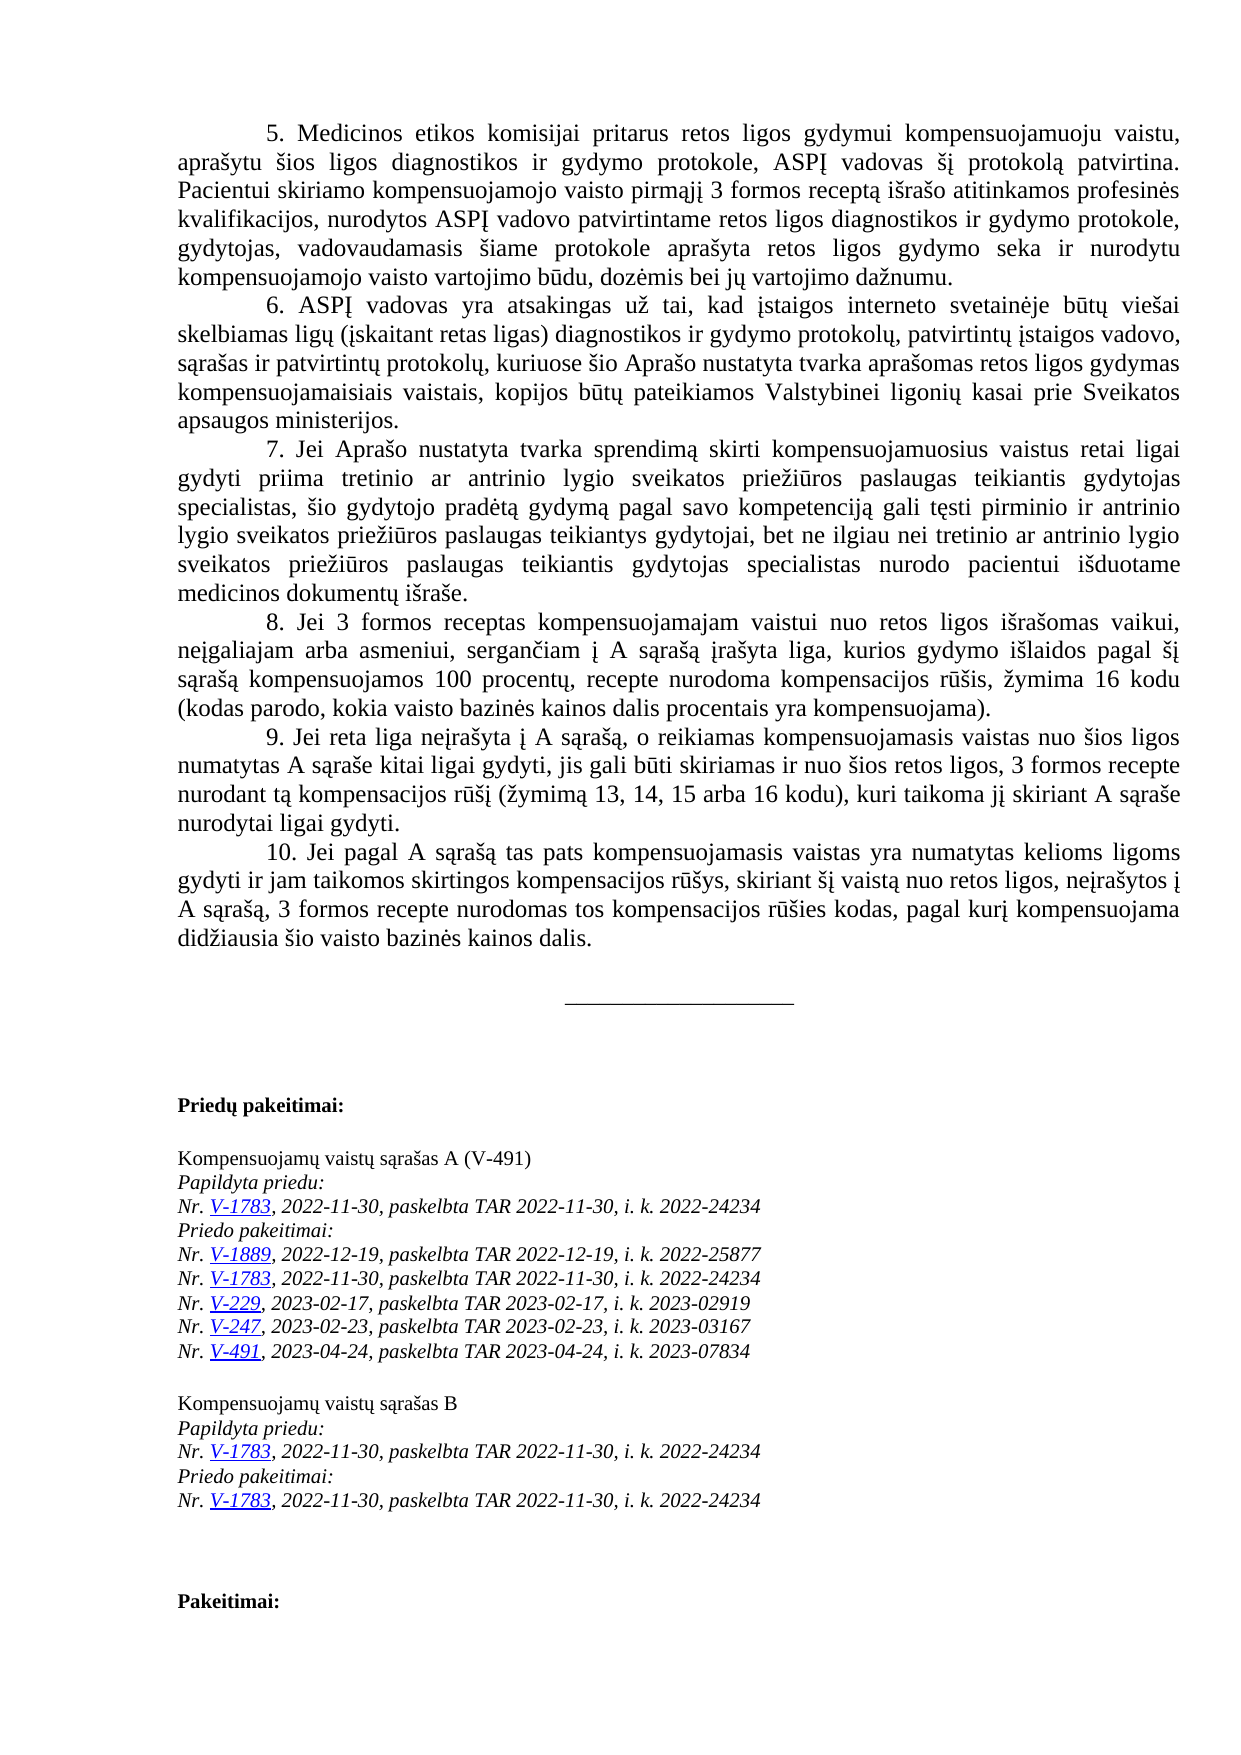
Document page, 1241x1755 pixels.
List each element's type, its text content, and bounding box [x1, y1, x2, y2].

text Nr. V-1783, 2022-11-30, paskelbta TAR 2022-11-30, i. k. 2022-24234 [177, 1266, 1181, 1290]
text Nr. V-1783, 2022-11-30, paskelbta TAR 2022-11-30, i. k. 2022-24234 [177, 1439, 1181, 1463]
text 6. ASPĮ vadovas yra atsakingas už tai, kad įstaigos interneto svetainėje būtų viešai skelbiamas ligų (įskaitant retas ligas) diagnostikos ir gydymo protokolų, patvirtintų įstaigos vadovo, sąrašas ir patvirtintų protokolų, kuriuose šio Aprašo nustatyta tvarka aprašomas retos ligos gydymas kompensuojamaisiais vaistais, kopijos būtų pateikiamos Valstybinei ligonių kasai prie Sveikatos apsaugos ministerijos. [177, 291, 1181, 434]
text Nr. V-229, 2023-02-17, paskelbta TAR 2023-02-17, i. k. 2023-02919 [177, 1290, 1181, 1314]
text ____________________ [177, 981, 1181, 1007]
text Kompensuojamų vaistų sąrašas B [177, 1391, 1181, 1415]
text 10. Jei pagal A sąrašą tas pats kompensuojamasis vaistas yra numatytas kelioms ligoms gydyti ir jam taikomos skirtingos kompensacijos rūšys, skiriant šį vaistą nuo retos ligos, neįrašytos į A sąrašą, 3 formos recepte nurodomas tos kompensacijos rūšies kodas, pagal kurį kompensuojama didžiausia šio vaisto bazinės kainos dalis. [177, 837, 1181, 952]
text Nr. V-1889, 2022-12-19, paskelbta TAR 2022-12-19, i. k. 2022-25877 [177, 1242, 1181, 1266]
text Priedo pakeitimai: [177, 1218, 1181, 1242]
text Priedo pakeitimai: [177, 1463, 1181, 1488]
text 7. Jei Aprašo nustatyta tvarka sprendimą skirti kompensuojamuosius vaistus retai ligai gydyti priima tretinio ar antrinio lygio sveikatos priežiūros paslaugas teikiantis gydytojas specialistas, šio gydytojo pradėtą gydymą pagal savo kompetenciją gali tęsti pirminio ir antrinio lygio sveikatos priežiūros paslaugas teikiantys gydytojai, bet ne ilgiau nei tretinio ar antrinio lygio sveikatos priežiūros paslaugas teikiantis gydytojas specialistas nurodo pacientui išduotame medicinos dokumentų išraše. [177, 434, 1181, 607]
text Priedų pakeitimai: [177, 1093, 1181, 1117]
text Pakeitimai: [177, 1588, 1181, 1613]
text 5. Medicinos etikos komisijai pritarus retos ligos gydymui kompensuojamuoju vaistu, aprašytu šios ligos diagnostikos ir gydymo protokole, ASPĮ vadovas šį protokolą patvirtina. Pacientui skiriamo kompensuojamojo vaisto pirmąjį 3 formos receptą išrašo atitinkamos profesinės kvalifikacijos, nurodytos ASPĮ vadovo patvirtintame retos ligos diagnostikos ir gydymo protokole, gydytojas, vadovaudamasis šiame protokole aprašyta retos ligos gydymo seka ir nurodytu kompensuojamojo vaisto vartojimo būdu, dozėmis bei jų vartojimo dažnumu. [177, 118, 1181, 291]
text 9. Jei reta liga neįrašyta į A sąrašą, o reikiamas kompensuojamasis vaistas nuo šios ligos numatytas A sąraše kitai ligai gydyti, jis gali būti skiriamas ir nuo šios retos ligos, 3 formos recepte nurodant tą kompensacijos rūšį (žymimą 13, 14, 15 arba 16 kodu), kuri taikoma jį skiriant A sąraše nurodytai ligai gydyti. [177, 722, 1181, 837]
text Papildyta priedu: [177, 1415, 1181, 1439]
text Nr. V-491, 2023-04-24, paskelbta TAR 2023-04-24, i. k. 2023-07834 [177, 1338, 1181, 1363]
text 8. Jei 3 formos receptas kompensuojamajam vaistui nuo retos ligos išrašomas vaikui, neįgaliajam arba asmeniui, sergančiam į A sąrašą įrašyta liga, kurios gydymo išlaidos pagal šį sąrašą kompensuojamos 100 procentų, recepte nurodoma kompensacijos rūšis, žymima 16 kodu (kodas parodo, kokia vaisto bazinės kainos dalis procentais yra kompensuojama). [177, 607, 1181, 722]
text Papildyta priedu: [177, 1170, 1181, 1194]
text Nr. V-247, 2023-02-23, paskelbta TAR 2023-02-23, i. k. 2023-03167 [177, 1314, 1181, 1338]
text Kompensuojamų vaistų sąrašas A (V-491) [177, 1146, 1181, 1170]
text Nr. V-1783, 2022-11-30, paskelbta TAR 2022-11-30, i. k. 2022-24234 [177, 1488, 1181, 1512]
text Nr. V-1783, 2022-11-30, paskelbta TAR 2022-11-30, i. k. 2022-24234 [177, 1194, 1181, 1218]
